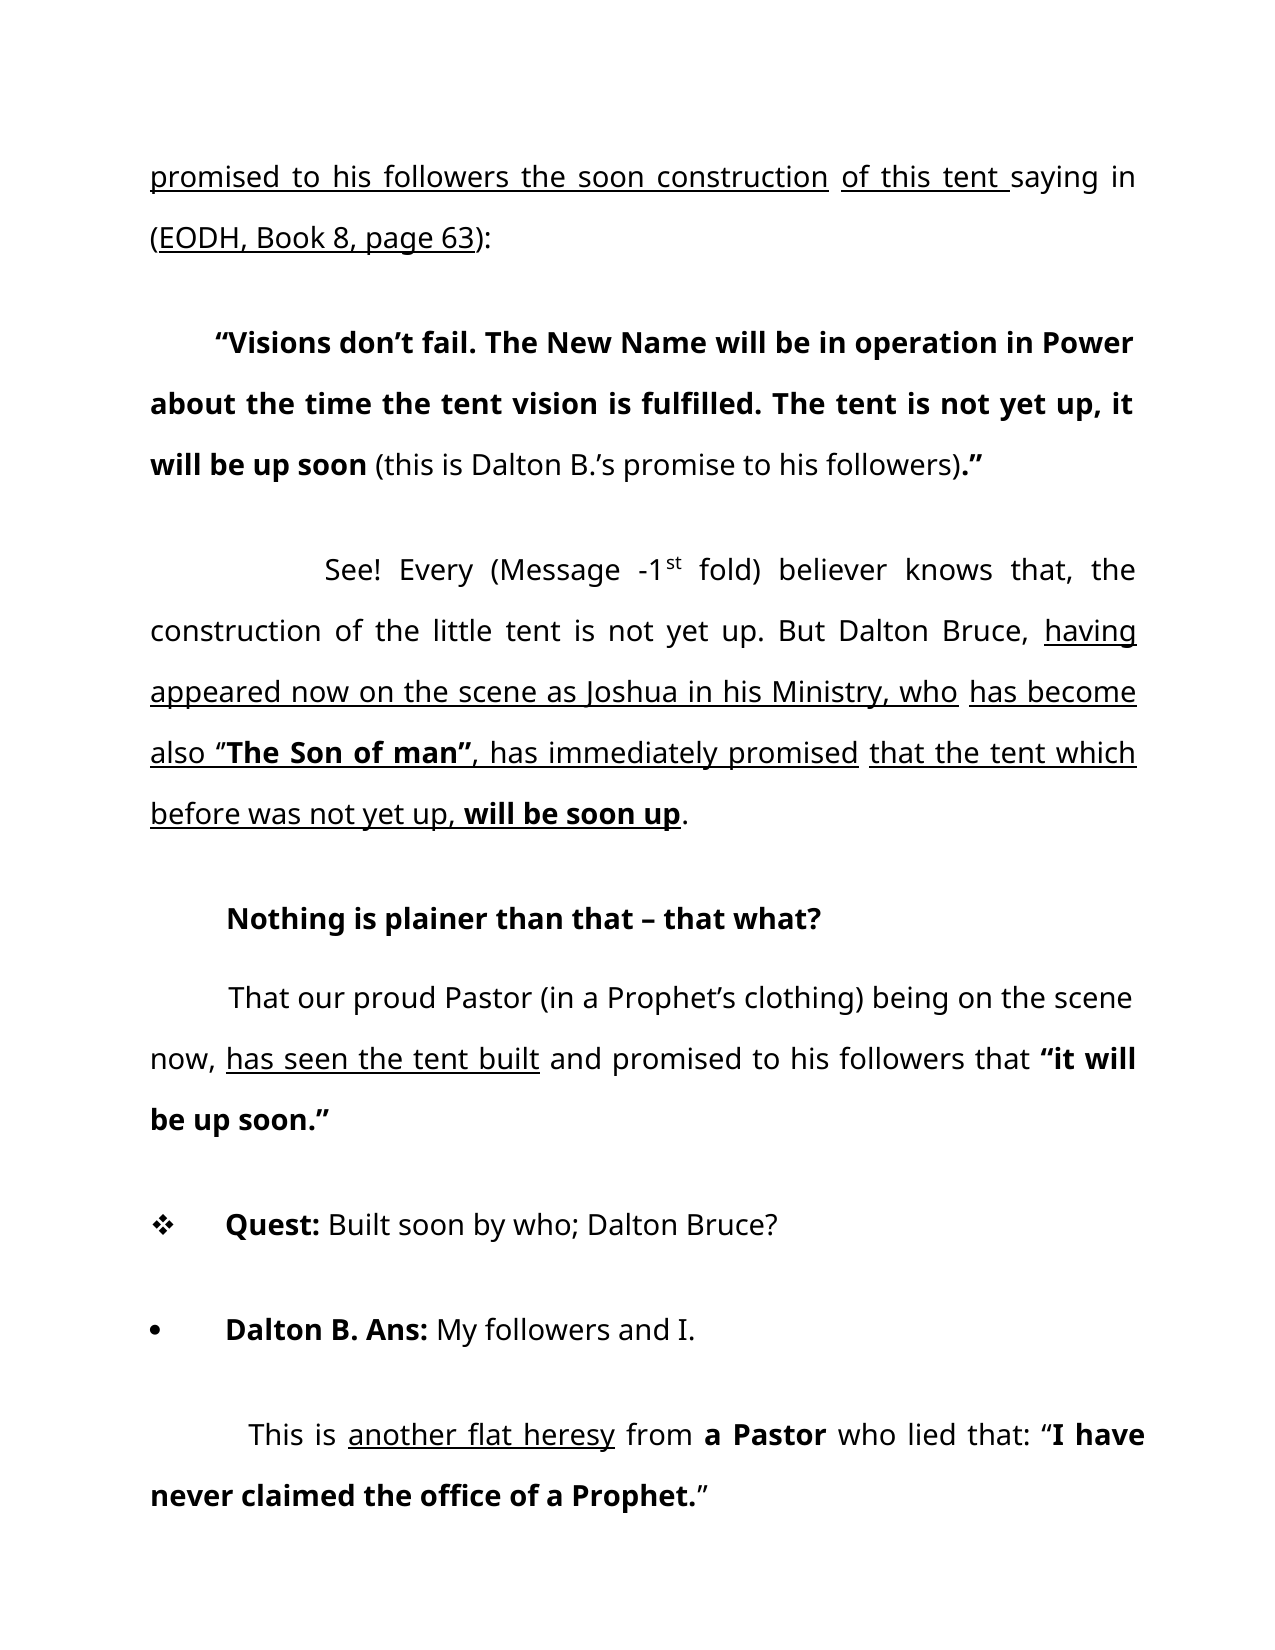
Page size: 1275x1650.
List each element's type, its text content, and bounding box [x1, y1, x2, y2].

text Nothing is plainer than that – that what? [150, 898, 1146, 938]
list Quest: Built soon by who; Dalton Bruce? [150, 1204, 1144, 1244]
text This is another flat heresy from a Pastor who lied that: “I have never claimed the office of a Prophet.” [150, 1414, 1146, 1514]
text That our proud Pastor (in a Prophet’s clothing) being on the scene now, has seen the tent built and promised to his followers that “it will be up soon.” [148, 978, 1136, 1139]
text “Visions don’t fail. The New Name will be in operation in Power about the time the tent vision is fulfilled. The tent is not yet up, it will be up soon (this is Dalton B.’s promise to his followers).” [150, 322, 1135, 484]
text promised to his followers the soon construction of this tent saying in (EODH, Book 8, page 63): [148, 157, 1136, 257]
list Dalton B. Ans: My followers and I. [150, 1309, 1144, 1349]
text See! Every (Message -1st fold) believer knows that, the construction of the little tent is not yet up. But Dalton Bruce, having appeared now on the scene as Joshua in his Ministry, who has become also ‘’The Son of man”, has immediately promised that the tent which before was not yet up, will be soon up. [150, 549, 1137, 833]
